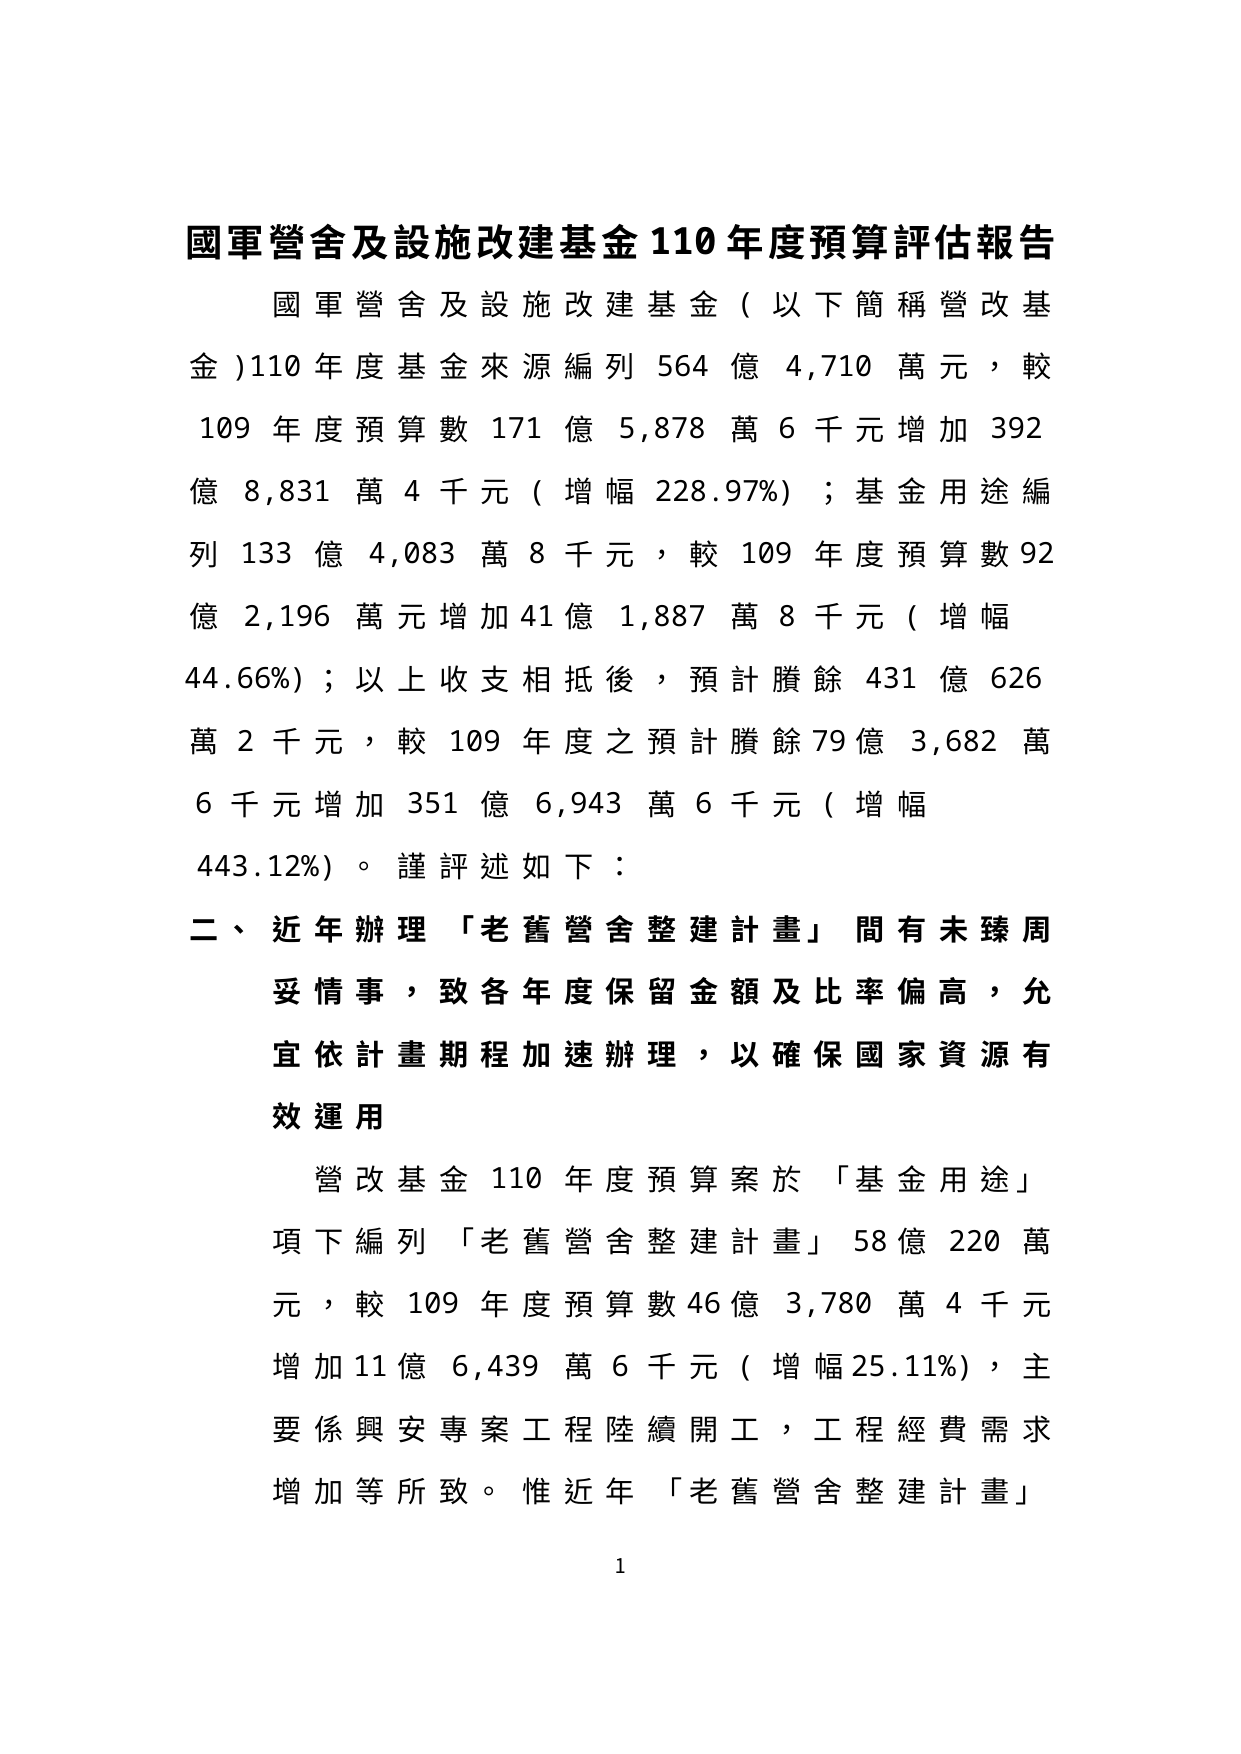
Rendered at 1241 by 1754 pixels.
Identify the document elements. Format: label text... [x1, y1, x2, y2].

text 國軍營舍及設施改建基金(以下簡稱營改基金)110年度基金來源編列564億4,710萬元，較109年度預算數171億5,878萬6千元增加392億8,831萬4千元(增幅228.97%)；基金用途編列133億4,083萬8千元，較109年度預算數92億2,196萬元增加41億1,887萬8千元(增幅44.66%)；以上收支相抵後，預計賸餘431億626萬2千元，較109年度之預計賸餘79億3,682萬6千元增加351億6,943萬6千元(增幅443.12%)。謹評述如下： [183, 261, 1058, 886]
text 國軍營舍及設施改建基金110年度預算評估報告 [183, 198, 1058, 261]
text 二、近年辦理「老舊營舍整建計畫」間有未臻周妥情事，致各年度保留金額及比率偏高，允宜依計畫期程加速辦理，以確保國家資源有效運用 [183, 886, 1058, 1136]
text 營改基金110年度預算案於「基金用途」項下編列「老舊營舍整建計畫」58億220萬元，較109年度預算數46億3,780萬4千元增加11億6,439萬6千元(增幅25.11%)，主要係興安專案工程陸續開工，工程經費需求增加等所致。惟近年「老舊營舍整建計畫」執行情形多未臻理想，連年產生鉅額保留款，亟待研謀改善，俾儘速達成計畫目標，說明如下： [242, 1136, 1058, 1511]
